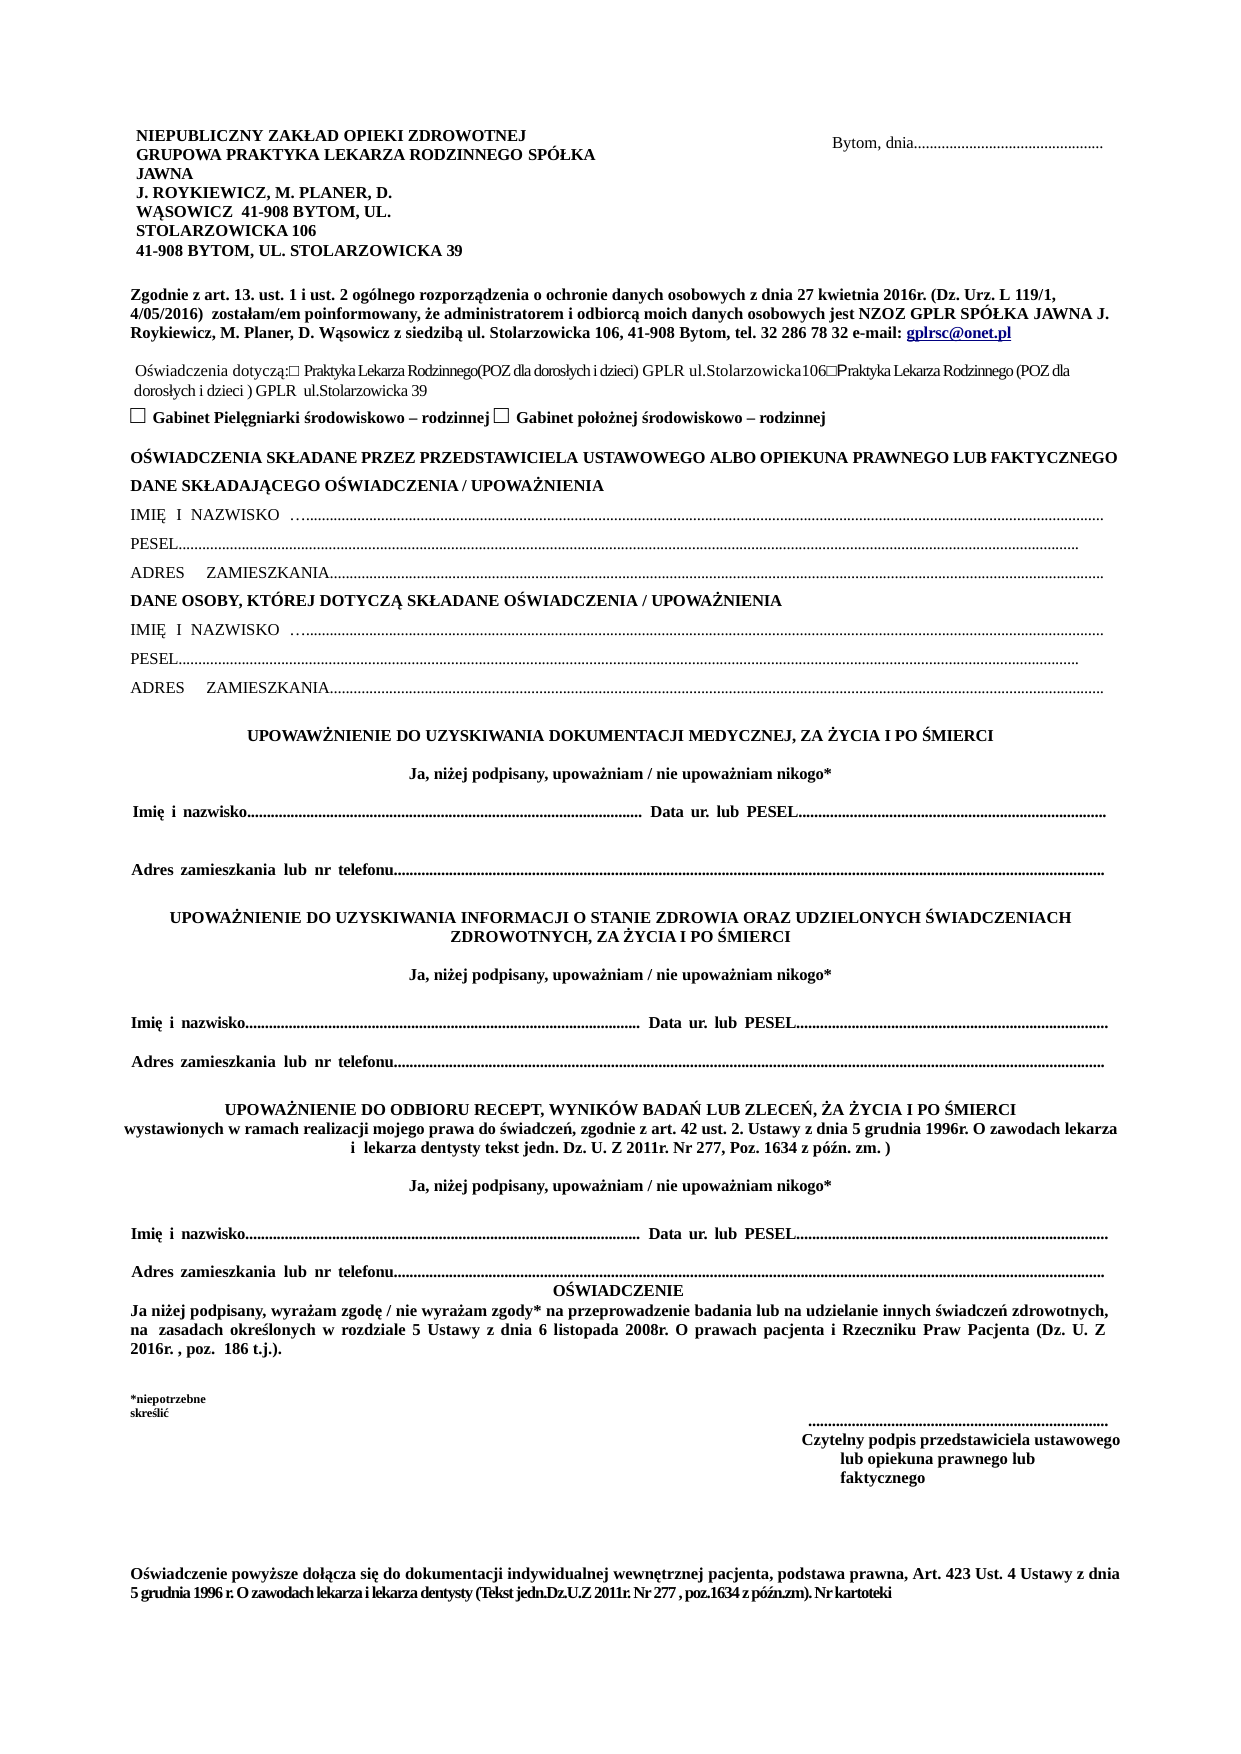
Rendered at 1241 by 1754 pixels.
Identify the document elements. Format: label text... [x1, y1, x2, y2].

subtitle OŚWIADCZENIE [119, 1281, 1118, 1301]
text Ja, niżej podpisany, upoważniam / nie upoważniam nikogo* [119, 764, 1122, 783]
text IMIĘ I NAZWISKO ….......................................................................................................................................................................................................... [130, 505, 1122, 524]
text GRUPOWA PRAKTYKA LEKARZA RODZINNEGO SPÓŁKA JAWNA [136, 145, 651, 183]
text J. ROYKIEWICZ, M. PLANER, D. WĄSOWICZ 41-908 BYTOM, UL. STOLARZOWICKA 106 [136, 183, 479, 240]
text ADRES ZAMIESZKANIA.................................................................................................................................................................................................... [130, 677, 1122, 697]
text Ja, niżej podpisany, upoważniam / nie upoważniam nikogo* [119, 1176, 1122, 1195]
text 41-908 BYTOM, UL. STOLARZOWICKA 39 [136, 241, 651, 260]
text Imię i nazwisko.................................................................................................... Data ur. lub PESEL............................................................................... [119, 1013, 1121, 1032]
subtitle UPOWAŻNIENIE DO UZYSKIWANIA INFORMACJI O STANIE ZDROWIA ORAZ UDZIELONYCH ŚWIADCZENIACH ZDROWOTNYCH, ZA ŻYCIA I PO ŚMIERCI [119, 908, 1122, 946]
text Imię i nazwisko.................................................................................................... Data ur. lub PESEL............................................................................... [119, 1224, 1121, 1243]
text □ Gabinet Pielęgniarki środowiskowo – rodzinnej □ Gabinet położnej środowiskowo – rodzinnej [130, 399, 1122, 428]
text wystawionych w ramach realizacji mojego prawa do świadczeń, zgodnie z art. 42 ust. 2. Ustawy z dnia 5 grudnia 1996r. O zawodach lekarza i lekarza dentysty tekst jedn. Dz. U. Z 2011r. Nr 277, Poz. 1634 z późn. zm. ) [122, 1118, 1118, 1157]
text ............................................................................ [808, 1411, 1122, 1430]
subtitle OŚWIADCZENIA SKŁADANE PRZEZ PRZEDSTAWICIELA USTAWOWEGO ALBO OPIEKUNA PRAWNEGO LUB FAKTYCZNEGO DANE SKŁADAJĄCEGO OŚWIADCZENIA / UPOWAŻNIENIA [130, 447, 1122, 495]
text Oświadczenia dotyczą:□ Praktyka Lekarza Rodzinnego(POZ dla dorosłych i dzieci) GPLR ul.Stolarzowicka106□Praktyka Lekarza Rodzinnego (POZ dla [118, 361, 1122, 380]
text Imię i nazwisko.................................................................................................... Data ur. lub PESEL.............................................................................. [119, 802, 1121, 821]
subtitle UPOWAŻNIENIE DO ODBIORU RECEPT, WYNIKÓW BADAŃ LUB ZLECEŃ, ŻA ŻYCIA I PO ŚMIERCI [119, 1099, 1122, 1118]
text Ja, niżej podpisany, upoważniam / nie upoważniam nikogo* [119, 965, 1122, 984]
text *niepotrzebne skreślić [130, 1392, 243, 1420]
text Zgodnie z art. 13. ust. 1 i ust. 2 ogólnego rozporządzenia o ochronie danych osobowych z dnia 27 kwietnia 2016r. (Dz. Urz. L 119/1, 4/05/2016) zostałam/em poinformowany, że administratorem i odbiorcą moich danych osobowych jest NZOZ GPLR SPÓŁKA JAWNA J. Roykiewicz, M. Planer, D. Wąsowicz z siedzibą ul. Stolarzowicka 106, 41-908 Bytom, tel. 32 286 78 32 e-mail: gplrsc@onet.pl [130, 284, 1122, 342]
text Adres zamieszkania lub nr telefonu.................................................................................................................................................................................... [119, 1051, 1118, 1071]
text ADRES ZAMIESZKANIA.................................................................................................................................................................................................... [130, 562, 1122, 582]
text PESEL.................................................................................................................................................................................................................................... [130, 649, 1122, 668]
subtitle UPOWAWŻNIENIE DO UZYSKIWANIA DOKUMENTACJI MEDYCZNEJ, ZA ŻYCIA I PO ŚMIERCI [119, 726, 1122, 745]
text dorosłych i dzieci ) GPLR ul.Stolarzowicka 39 [118, 380, 1122, 399]
text Adres zamieszkania lub nr telefonu.................................................................................................................................................................................... [119, 1262, 1118, 1281]
text Czytelny podpis przedstawiciela ustawowego lub opiekuna prawnego lub faktycznego [801, 1430, 1122, 1487]
text NIEPUBLICZNY ZAKŁAD OPIEKI ZDROWOTNEJ [136, 126, 651, 145]
text PESEL.................................................................................................................................................................................................................................... [130, 534, 1122, 553]
text Ja niżej podpisany, wyrażam zgodę / nie wyrażam zgody* na przeprowadzenie badania lub na udzielanie innych świadczeń zdrowotnych, na zasadach określonych w rozdziale 5 Ustawy z dnia 6 listopada 2008r. O prawach pacjenta i Rzeczniku Praw Pacjenta (Dz. U. Z 2016r. , poz. 186 t.j.). [130, 1301, 1109, 1358]
subtitle DANE OSOBY, KTÓREJ DOTYCZĄ SKŁADANE OŚWIADCZENIA / UPOWAŻNIENIA [130, 591, 1122, 610]
text IMIĘ I NAZWISKO ….......................................................................................................................................................................................................... [130, 620, 1122, 639]
text Oświadczenie powyższe dołącza się do dokumentacji indywidualnej wewnętrznej pacjenta, podstawa prawna, Art. 423 Ust. 4 Ustawy z dnia 5 grudnia 1996 r. O zawodach lekarza i lekarza dentysty (Tekst jedn.Dz.U.Z 2011r. Nr 277 , poz.1634 z późn.zm). Nr kartoteki [130, 1564, 1122, 1602]
text Bytom, dnia................................................ [832, 133, 1122, 152]
text Adres zamieszkania lub nr telefonu.................................................................................................................................................................................... [119, 860, 1118, 879]
